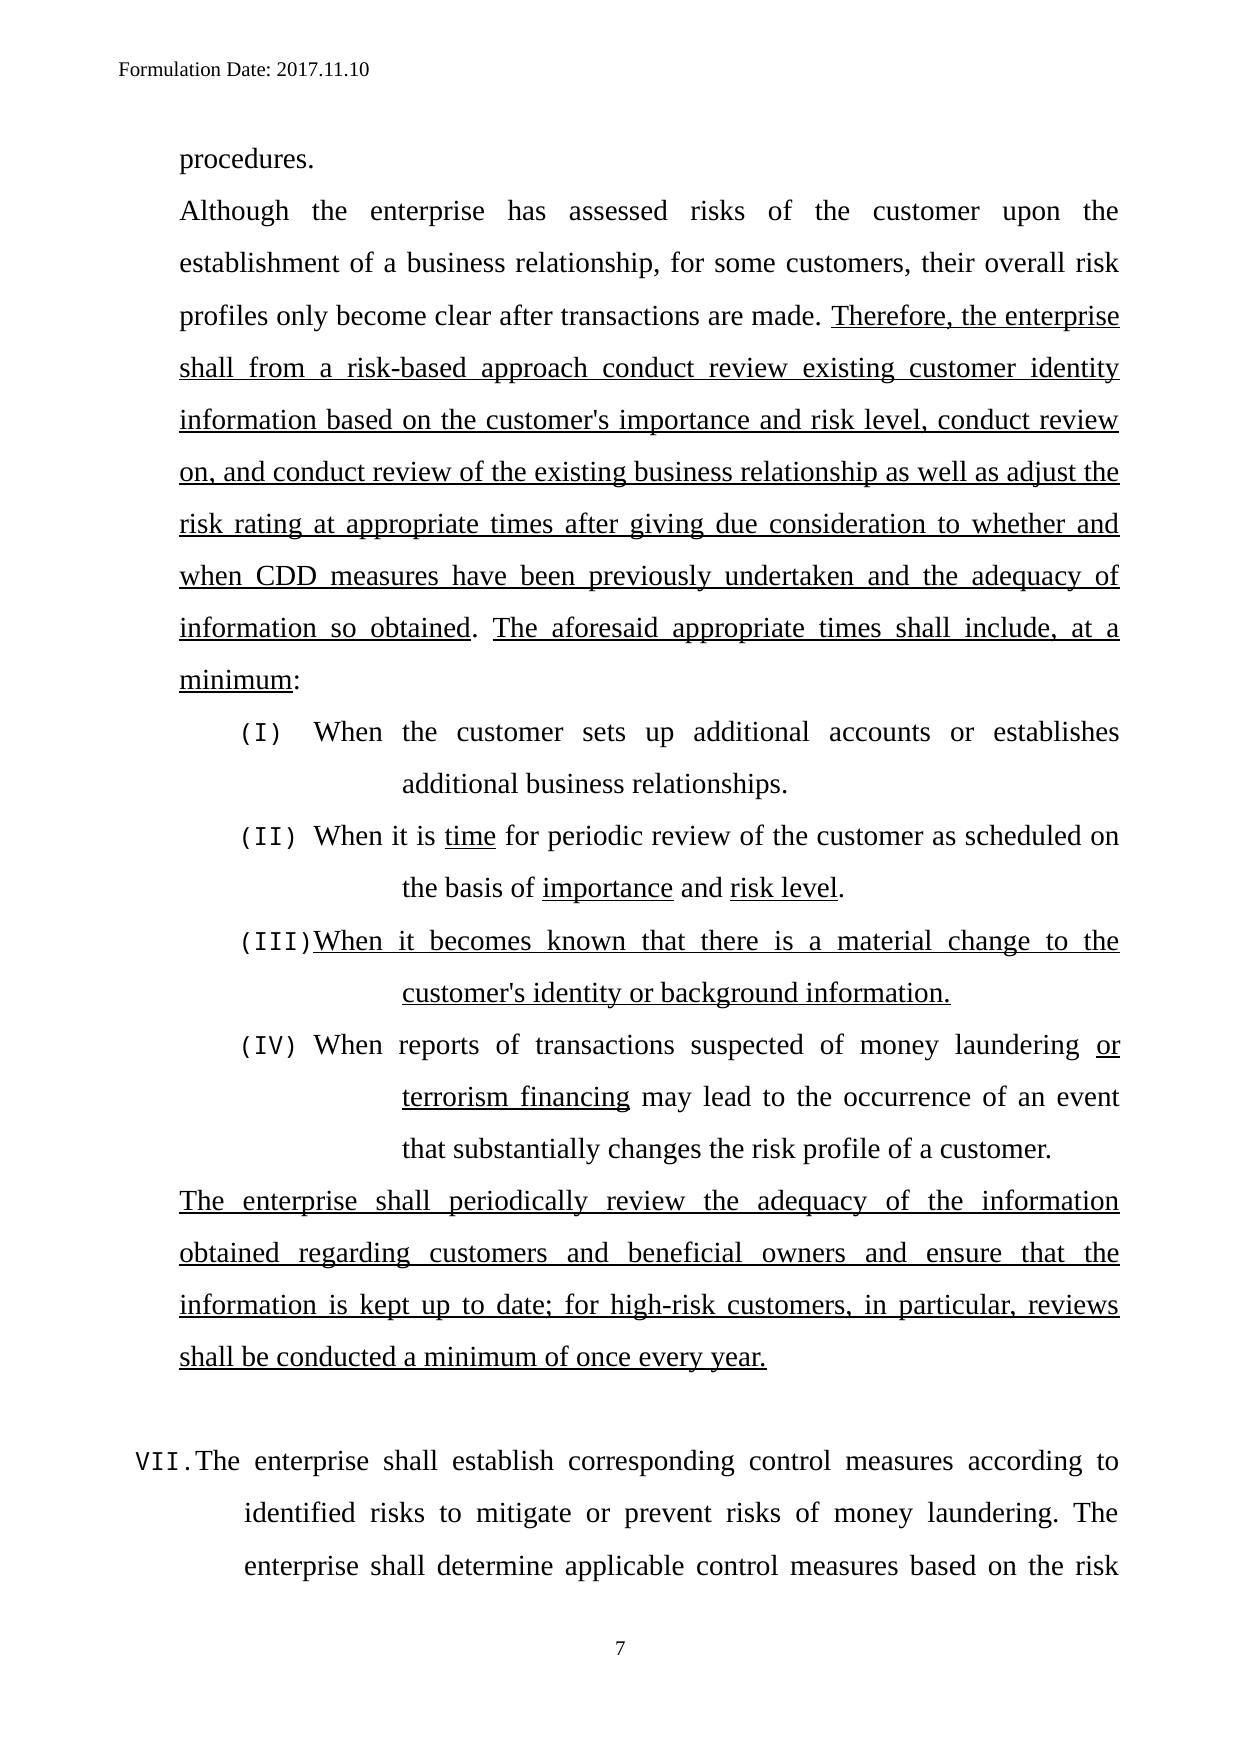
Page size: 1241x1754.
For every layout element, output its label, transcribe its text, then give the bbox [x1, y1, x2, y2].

text information is kept up to date; for high-risk customers, in particular, reviews [179, 1266, 1120, 1316]
list The enterprise shall establish corresponding control measures according to identified risks to mitigate or prevent risks of money laundering. The enterprise shall determine applicable control measures based on the risk [135, 1429, 1120, 1585]
text obtained regarding customers and beneficial owners and ensure that the [179, 1214, 1120, 1264]
text when CDD measures have been previously undertaken and the adequacy of [179, 537, 1120, 587]
text information so obtained. The aforesaid appropriate times shall include, at a minimum: [179, 589, 1120, 700]
list When it becomes known that there is a material change to the customer's identity or background information. [238, 908, 1120, 1012]
text information based on the customer's importance and risk level, conduct review on, and conduct review of the existing business relationship as well as adjust the [179, 380, 1120, 483]
text Although the enterprise has assessed risks of the customer upon the establishment of a business relationship, for some customers, their overall risk profiles only become clear after transactions are made. Therefore, the enterprise shall from a risk-based approach conduct review existing customer identity [179, 179, 1120, 379]
text risk rating at appropriate times after giving due consideration to whether and [179, 485, 1120, 535]
list When it is time for periodic review of the customer as scheduled on the basis of importance and risk level. [238, 804, 1120, 908]
list When reports of transactions suspected of money laundering or terrorism financing may lead to the occurrence of an event that substantially changes the risk profile of a customer. [238, 1012, 1120, 1169]
text procedures. [179, 127, 1120, 179]
text The enterprise shall periodically review the adequacy of the information [179, 1169, 1120, 1212]
list When the customer sets up additional accounts or establishes additional business relationships. [238, 700, 1120, 804]
text shall be conducted a minimum of once every year. [179, 1318, 1120, 1377]
